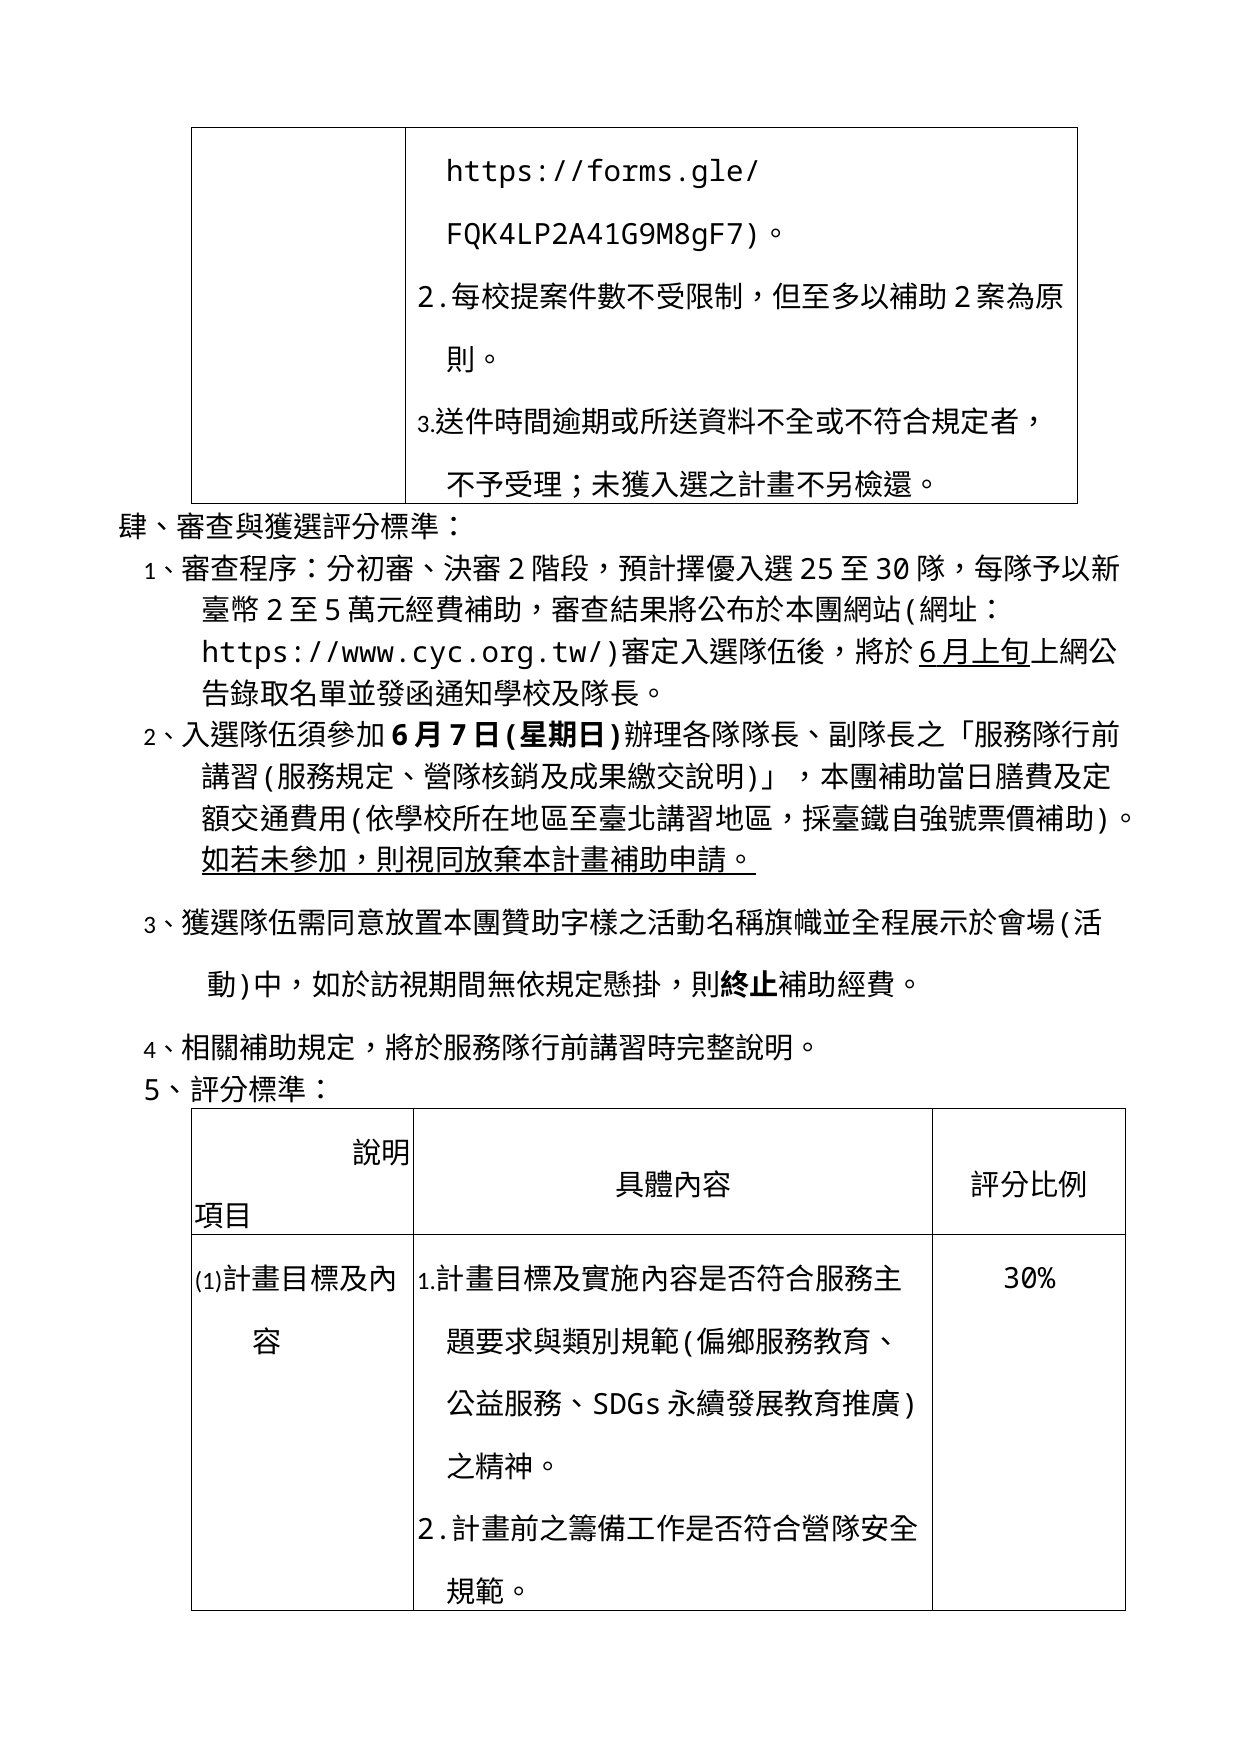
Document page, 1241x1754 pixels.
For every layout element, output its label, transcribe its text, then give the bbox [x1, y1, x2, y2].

table_cell https://forms.gle/FQK4LP2A41G9M8gF7)。 每校提案件數不受限制，但至多以補助2案為原則。 送件時間逾期或所送資料不全或不符合規定者，不予受理；未獲入選之計畫不另檢還。 [406, 128, 1077, 503]
table_header 評分比例 [933, 1109, 1125, 1234]
subtitle 肆、審查與獲選評分標準： [118, 504, 1122, 546]
list 審查程序：分初審、決審2階段，預計擇優入選25至30隊，每隊予以新臺幣2至5萬元經費補助，審查結果將公布於本團網站(網址：https://www.cyc.org.tw/)審定入選隊伍後，將於6月上旬上網公告錄取名單並發函通知學校及隊長。 [143, 546, 1122, 712]
table_cell [192, 128, 405, 503]
table_cell 計畫目標及實施內容是否符合服務主題要求與類別規範(偏鄉服務教育、公益服務、SDGs永續發展教育推廣)之精神。 計畫前之籌備工作是否符合營隊安全規範。 歷年補助紀錄。 [414, 1235, 932, 1610]
table_header 說明 項目 [192, 1109, 413, 1234]
list 評分標準： [143, 1067, 1122, 1108]
list 入選隊伍須參加6月7日(星期日)辦理各隊隊長、副隊長之「服務隊行前講習(服務規定、營隊核銷及成果繳交說明)」，本團補助當日膳費及定額交通費用(依學校所在地區至臺北講習地區，採臺鐵自強號票價補助)。如若未參加，則視同放棄本計畫補助申請。 [143, 712, 1122, 879]
table_cell 計畫目標及內容 [192, 1235, 413, 1610]
table_cell 30% [933, 1235, 1125, 1610]
list 獲選隊伍需同意放置本團贊助字樣之活動名稱旗幟並全程展示於會場(活動)中，如於訪視期間無依規定懸掛，則終止補助經費。 [143, 879, 1122, 1004]
list 相關補助規定，將於服務隊行前講習時完整說明。 [143, 1004, 1122, 1067]
table_header 具體內容 [414, 1109, 932, 1234]
